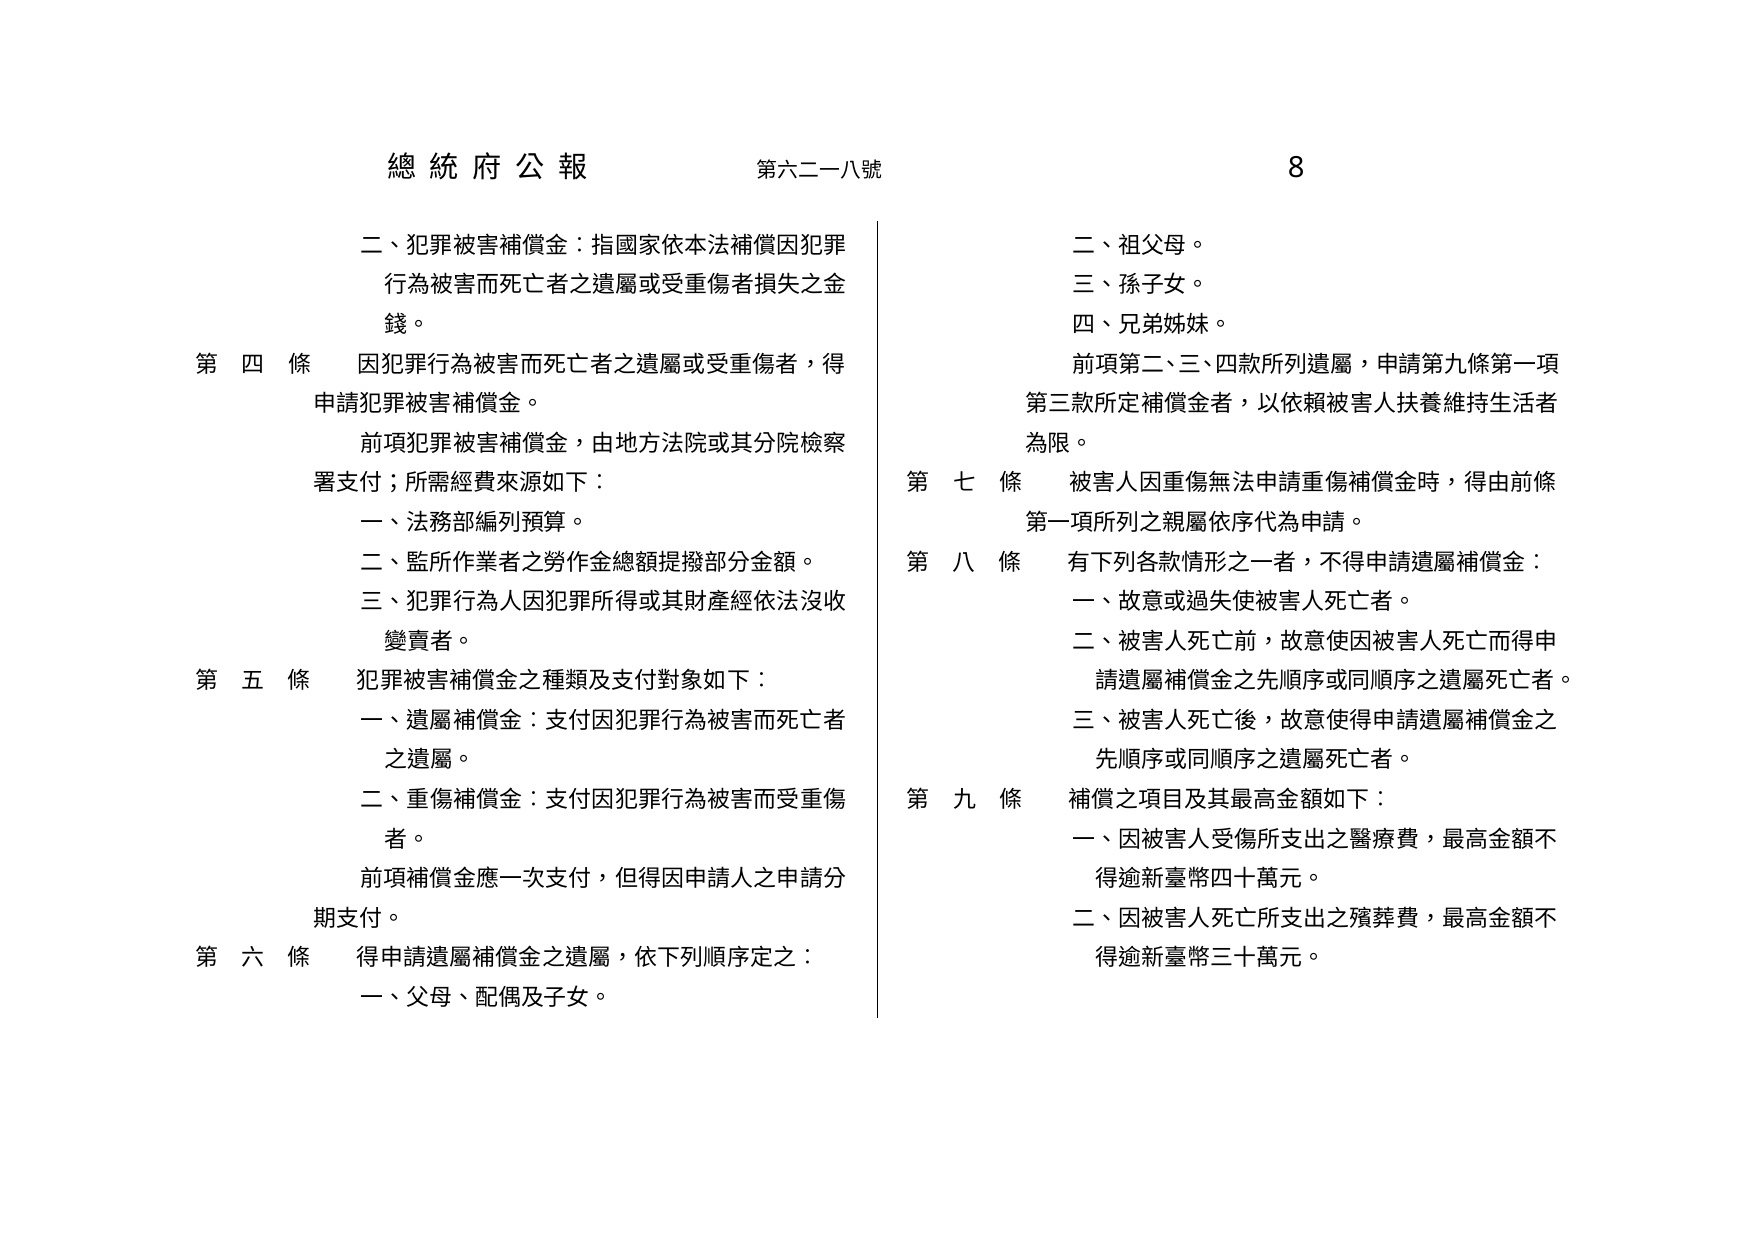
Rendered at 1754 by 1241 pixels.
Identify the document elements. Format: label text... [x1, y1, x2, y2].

text 前項補償金應一次支付，但得因申請人之申請分期支付。 [313, 855, 847, 934]
text 一、因被害人受傷所支出之醫療費，最高金額不得逾新臺幣四十萬元。 [1072, 815, 1559, 894]
text 二、監所作業者之勞作金總額提撥部分金額。 [360, 538, 847, 578]
text 二、犯罪被害補償金︰指國家依本法補償因犯罪行為被害而死亡者之遺屬或受重傷者損失之金錢。 [360, 222, 847, 340]
text 四、兄弟姊妹。 [1072, 301, 1559, 340]
text 前項第二、三、四款所列遺屬，申請第九條第一項第三款所定補償金者，以依賴被害人扶養維持生活者為限。 [1025, 340, 1559, 459]
text 二、因被害人死亡所支出之殯葬費，最高金額不得逾新臺幣三十萬元。 [1072, 894, 1559, 974]
text 一、故意或過失使被害人死亡者。 [1072, 578, 1559, 617]
text 第 九 條 補償之項目及其最高金額如下︰ [907, 776, 1559, 815]
text 第 五 條 犯罪被害補償金之種類及支付對象如下︰ [195, 657, 847, 697]
text 二、祖父母。 [1072, 222, 1559, 261]
text 二、重傷補償金︰支付因犯罪行為被害而受重傷者。 [360, 776, 847, 855]
text 三、犯罪行為人因犯罪所得或其財產經依法沒收變賣者。 [360, 578, 847, 657]
text 第 八 條 有下列各款情形之一者，不得申請遺屬補償金︰ [907, 538, 1559, 578]
text 第 七 條 被害人因重傷無法申請重傷補償金時，得由前條第一項所列之親屬依序代為申請。 [907, 459, 1559, 538]
text 前項犯罪被害補償金，由地方法院或其分院檢察署支付；所需經費來源如下︰ [313, 419, 847, 499]
text 二、被害人死亡前，故意使因被害人死亡而得申請遺屬補償金之先順序或同順序之遺屬死亡者。 [1072, 617, 1559, 697]
text 一、遺屬補償金︰支付因犯罪行為被害而死亡者之遺屬。 [360, 697, 847, 776]
text 三、孫子女。 [1072, 261, 1559, 301]
text 第 六 條 得申請遺屬補償金之遺屬，依下列順序定之︰ [195, 934, 847, 974]
text 一、法務部編列預算。 [360, 499, 847, 538]
text 第 四 條 因犯罪行為被害而死亡者之遺屬或受重傷者，得申請犯罪被害補償金。 [195, 340, 847, 419]
text 三、被害人死亡後，故意使得申請遺屬補償金之先順序或同順序之遺屬死亡者。 [1072, 697, 1559, 776]
text 一、父母、配偶及子女。 [360, 974, 847, 1013]
